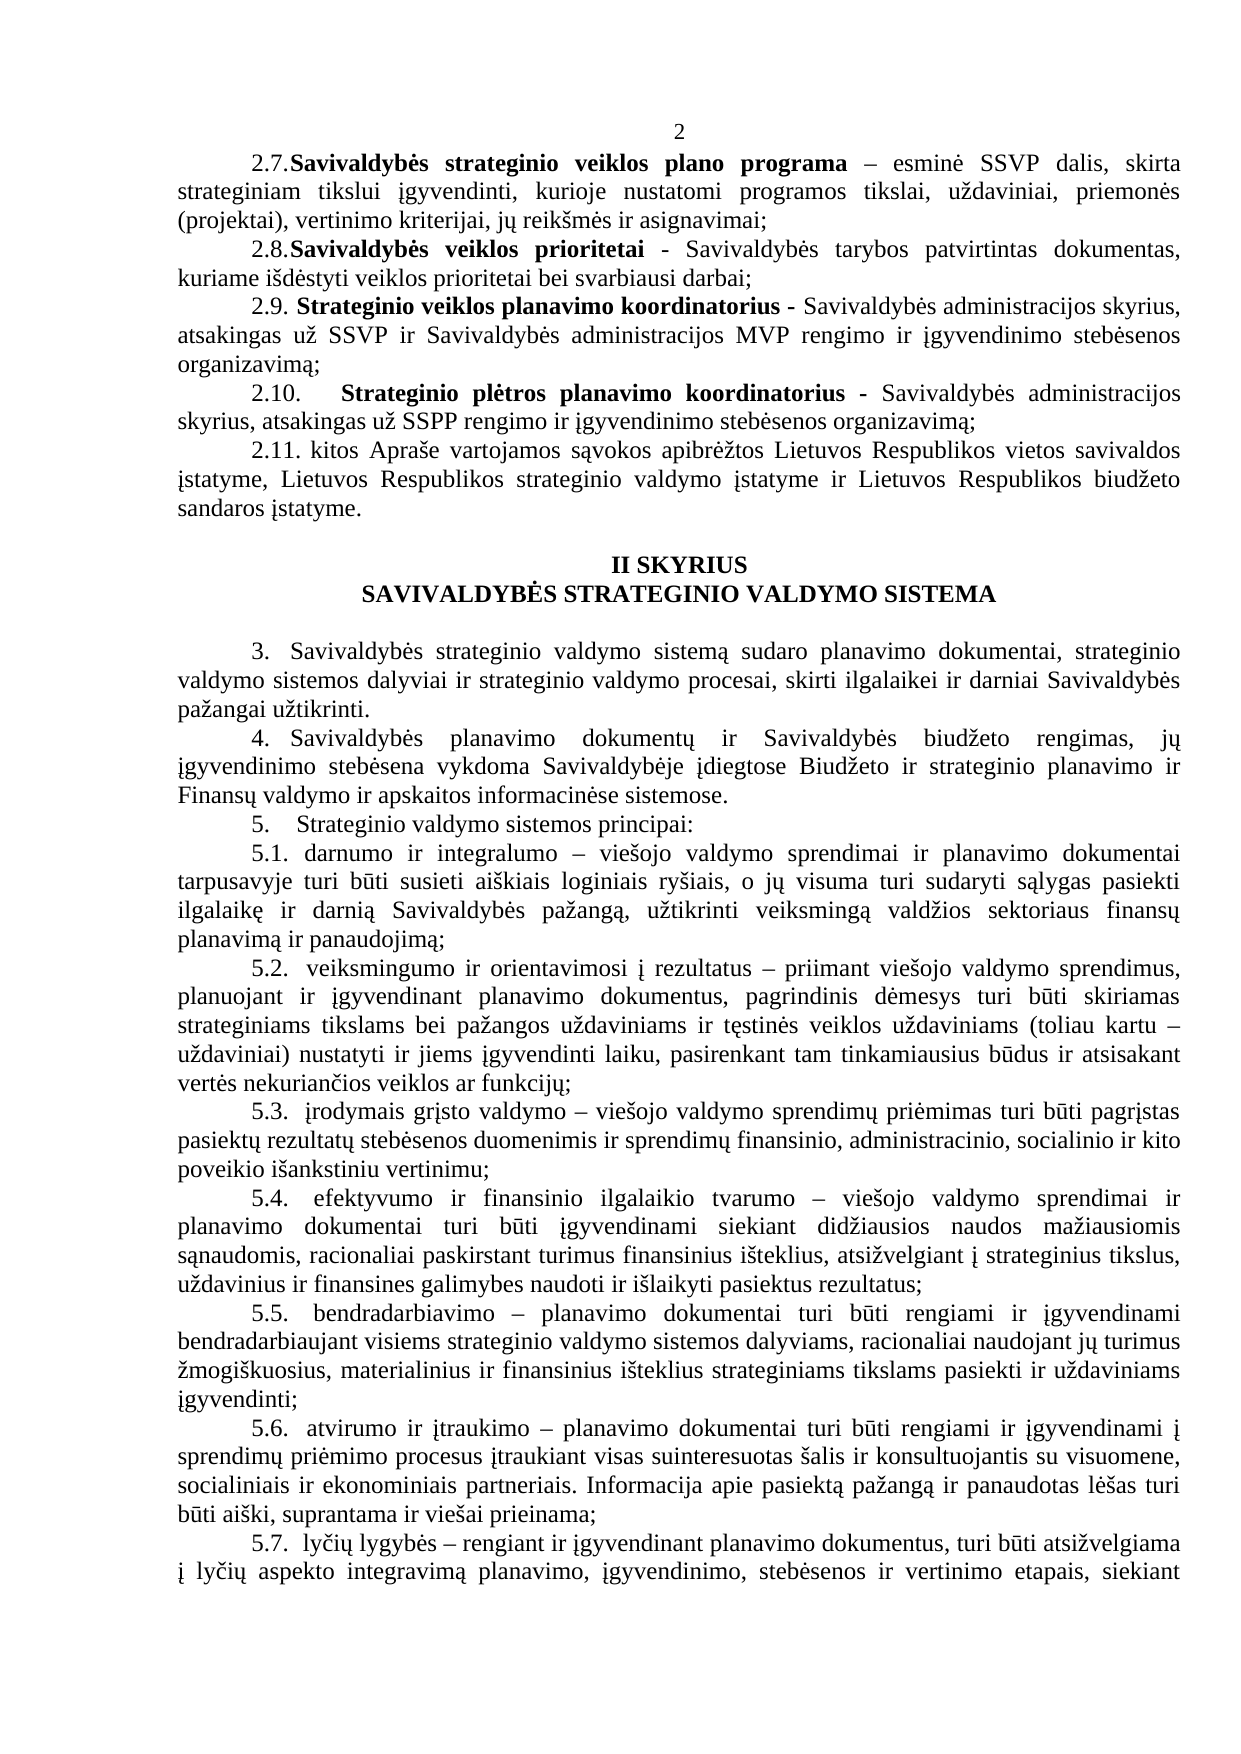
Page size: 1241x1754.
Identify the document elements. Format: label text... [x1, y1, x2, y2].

text 2.9. Strateginio veiklos planavimo koordinatorius - Savivaldybės administracijos skyrius, atsakingas už SSVP ir Savivaldybės administracijos MVP rengimo ir įgyvendinimo stebėsenos organizavimą; [177, 291, 1181, 378]
text II SKYRIUS [177, 550, 1181, 579]
text 3. Savivaldybės strateginio valdymo sistemą sudaro planavimo dokumentai, strateginio valdymo sistemos dalyviai ir strateginio valdymo procesai, skirti ilgalaikei ir darniai Savivaldybės pažangai užtikrinti. [177, 636, 1181, 723]
text SAVIVALDYBĖS STRATEGINIO VALDYMO SISTEMA [177, 579, 1181, 608]
text 5.3. įrodymais grįsto valdymo – viešojo valdymo sprendimų priėmimas turi būti pagrįstas pasiektų rezultatų stebėsenos duomenimis ir sprendimų finansinio, administracinio, socialinio ir kito poveikio išankstiniu vertinimu; [177, 1096, 1181, 1183]
text 5.6. atvirumo ir įtraukimo – planavimo dokumentai turi būti rengiami ir įgyvendinami į sprendimų priėmimo procesus įtraukiant visas suinteresuotas šalis ir konsultuojantis su visuomene, socialiniais ir ekonominiais partneriais. Informacija apie pasiektą pažangą ir panaudotas lėšas turi būti aiški, suprantama ir viešai prieinama; [177, 1413, 1181, 1528]
text 5. Strateginio valdymo sistemos principai: [177, 809, 1181, 838]
text 2.11. kitos Apraše vartojamos sąvokos apibrėžtos Lietuvos Respublikos vietos savivaldos įstatyme, Lietuvos Respublikos strateginio valdymo įstatyme ir Lietuvos Respublikos biudžeto sandaros įstatyme. [177, 435, 1181, 521]
text 5.2. veiksmingumo ir orientavimosi į rezultatus – priimant viešojo valdymo sprendimus, planuojant ir įgyvendinant planavimo dokumentus, pagrindinis dėmesys turi būti skiriamas strateginiams tikslams bei pažangos uždaviniams ir tęstinės veiklos uždaviniams (toliau kartu – uždaviniai) nustatyti ir jiems įgyvendinti laiku, pasirenkant tam tinkamiausius būdus ir atsisakant vertės nekuriančios veiklos ar funkcijų; [177, 953, 1181, 1096]
text 5.1. darnumo ir integralumo – viešojo valdymo sprendimai ir planavimo dokumentai tarpusavyje turi būti susieti aiškiais loginiais ryšiais, o jų visuma turi sudaryti sąlygas pasiekti ilgalaikę ir darnią Savivaldybės pažangą, užtikrinti veiksmingą valdžios sektoriaus finansų planavimą ir panaudojimą; [177, 838, 1181, 953]
text 5.5. bendradarbiavimo – planavimo dokumentai turi būti rengiami ir įgyvendinami bendradarbiaujant visiems strateginio valdymo sistemos dalyviams, racionaliai naudojant jų turimus žmogiškuosius, materialinius ir finansinius išteklius strateginiams tikslams pasiekti ir uždaviniams įgyvendinti; [177, 1298, 1181, 1413]
text 4. Savivaldybės planavimo dokumentų ir Savivaldybės biudžeto rengimas, jų įgyvendinimo stebėsena vykdoma Savivaldybėje įdiegtose Biudžeto ir strateginio planavimo ir Finansų valdymo ir apskaitos informacinėse sistemose. [177, 723, 1181, 809]
text 5.7. lyčių lygybės – rengiant ir įgyvendinant planavimo dokumentus, turi būti atsižvelgiama į lyčių aspekto integravimą planavimo, įgyvendinimo, stebėsenos ir vertinimo etapais, siekiant [177, 1528, 1181, 1585]
text 2.7. Savivaldybės strateginio veiklos plano programa – esminė SSVP dalis, skirta strateginiam tikslui įgyvendinti, kurioje nustatomi programos tikslai, uždaviniai, priemonės (projektai), vertinimo kriterijai, jų reikšmės ir asignavimai; [177, 148, 1181, 234]
text 5.4. efektyvumo ir finansinio ilgalaikio tvarumo – viešojo valdymo sprendimai ir planavimo dokumentai turi būti įgyvendinami siekiant didžiausios naudos mažiausiomis sąnaudomis, racionaliai paskirstant turimus finansinius išteklius, atsižvelgiant į strateginius tikslus, uždavinius ir finansines galimybes naudoti ir išlaikyti pasiektus rezultatus; [177, 1183, 1181, 1298]
text 2.10. Strateginio plėtros planavimo koordinatorius - Savivaldybės administracijos skyrius, atsakingas už SSPP rengimo ir įgyvendinimo stebėsenos organizavimą; [177, 378, 1181, 435]
text 2.8. Savivaldybės veiklos prioritetai - Savivaldybės tarybos patvirtintas dokumentas, kuriame išdėstyti veiklos prioritetai bei svarbiausi darbai; [177, 234, 1181, 291]
